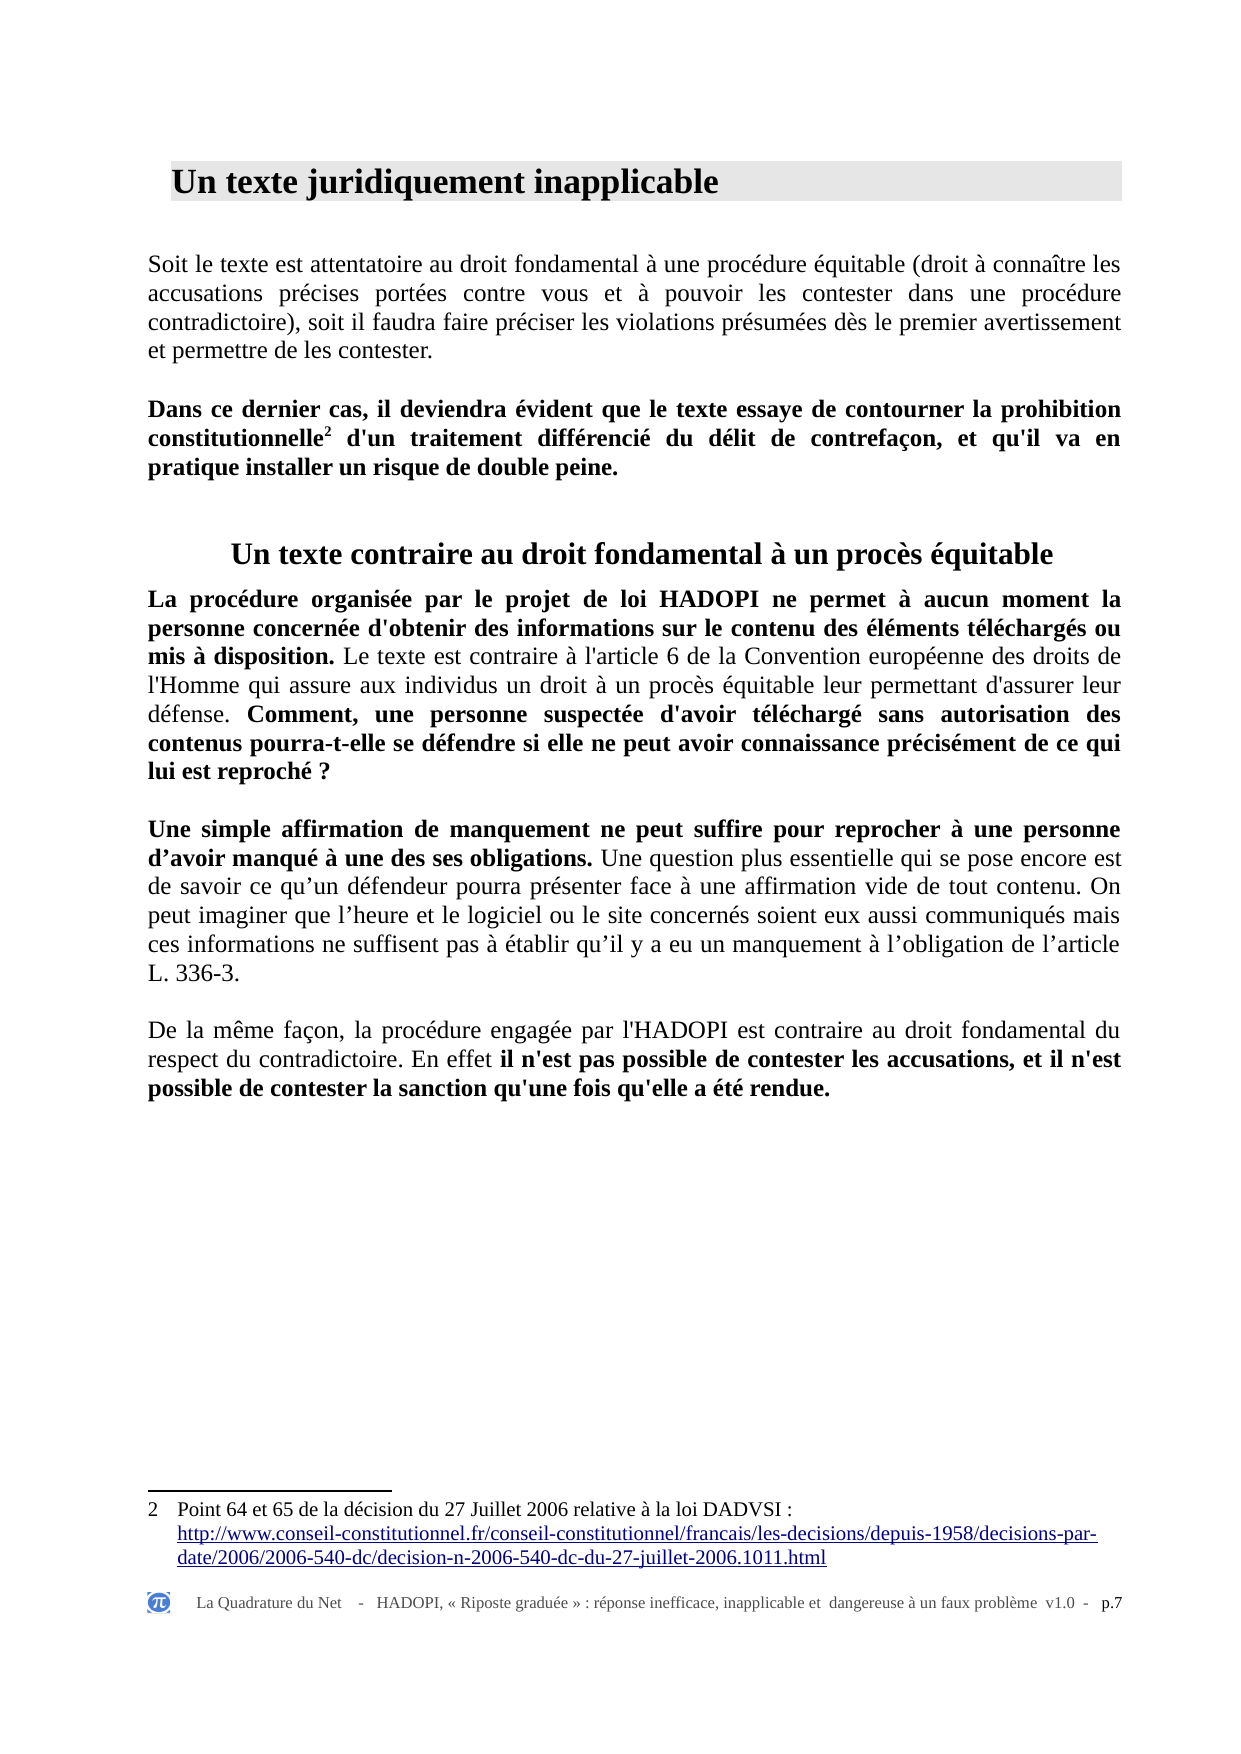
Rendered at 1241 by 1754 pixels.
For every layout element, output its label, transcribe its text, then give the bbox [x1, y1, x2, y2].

text La procédure organisée par le projet de loi HADOPI ne permet à aucun moment la personne concernée d'obtenir des informations sur le contenu des éléments téléchargés ou mis à disposition. Le texte est contraire à l'article 6 de la Convention européenne des droits de l'Homme qui assure aux individus un droit à un procès équitable leur permettant d'assurer leur défense. Comment, une personne suspectée d'avoir téléchargé sans autorisation des contenus pourra-t-elle se défendre si elle ne peut avoir connaissance précisément de ce qui lui est reproché ? [148, 584, 1122, 785]
text De la même façon, la procédure engagée par l'HADOPI est contraire au droit fondamental du respect du contradictoire. En effet il n'est pas possible de contester les accusations, et il n'est possible de contester la sanction qu'une fois qu'elle a été rendue. [148, 1015, 1122, 1101]
subtitle Un texte contraire au droit fondamental à un procès équitable [230, 535, 1122, 571]
text Dans ce dernier cas, il deviendra évident que le texte essaye de contourner la prohibition constitutionnelle d'un traitement différencié du délit de contrefaçon, et qu'il va en pratique installer un risque de double peine. [148, 394, 1122, 480]
text Une simple affirmation de manquement ne peut suffire pour reprocher à une personne d’avoir manqué à une des ses obligations. Une question plus essentielle qui se pose encore est de savoir ce qu’un défendeur pourra présenter face à une affirmation vide de tout contenu. On peut imaginer que l’heure et le logiciel ou le site concernés soient eux aussi communiqués mais ces informations ne suffisent pas à établir qu’il y a eu un manquement à l’obligation de l’article L. 336-3. [148, 814, 1122, 986]
text Point 64 et 65 de la décision du 27 Juillet 2006 relative à la loi DADVSI :﻿ http://www.conseil-constitutionnel.fr/conseil-constitutionnel/francais/les-decisions/depuis-1958/decisions-par-date/2006/2006-540-dc/decision-n-2006-540-dc-du-27-juillet-2006.1011.html [148, 1497, 1122, 1569]
subtitle Un texte juridiquement inapplicable [171, 161, 1122, 201]
text Soit le texte est attentatoire au droit fondamental à une procédure équitable (droit à connaître les accusations précises portées contre vous et à pouvoir les contester dans une procédure contradictoire), soit il faudra faire préciser les violations présumées dès le premier avertissement et permettre de les contester. [148, 249, 1122, 364]
picture [147, 1592, 171, 1614]
